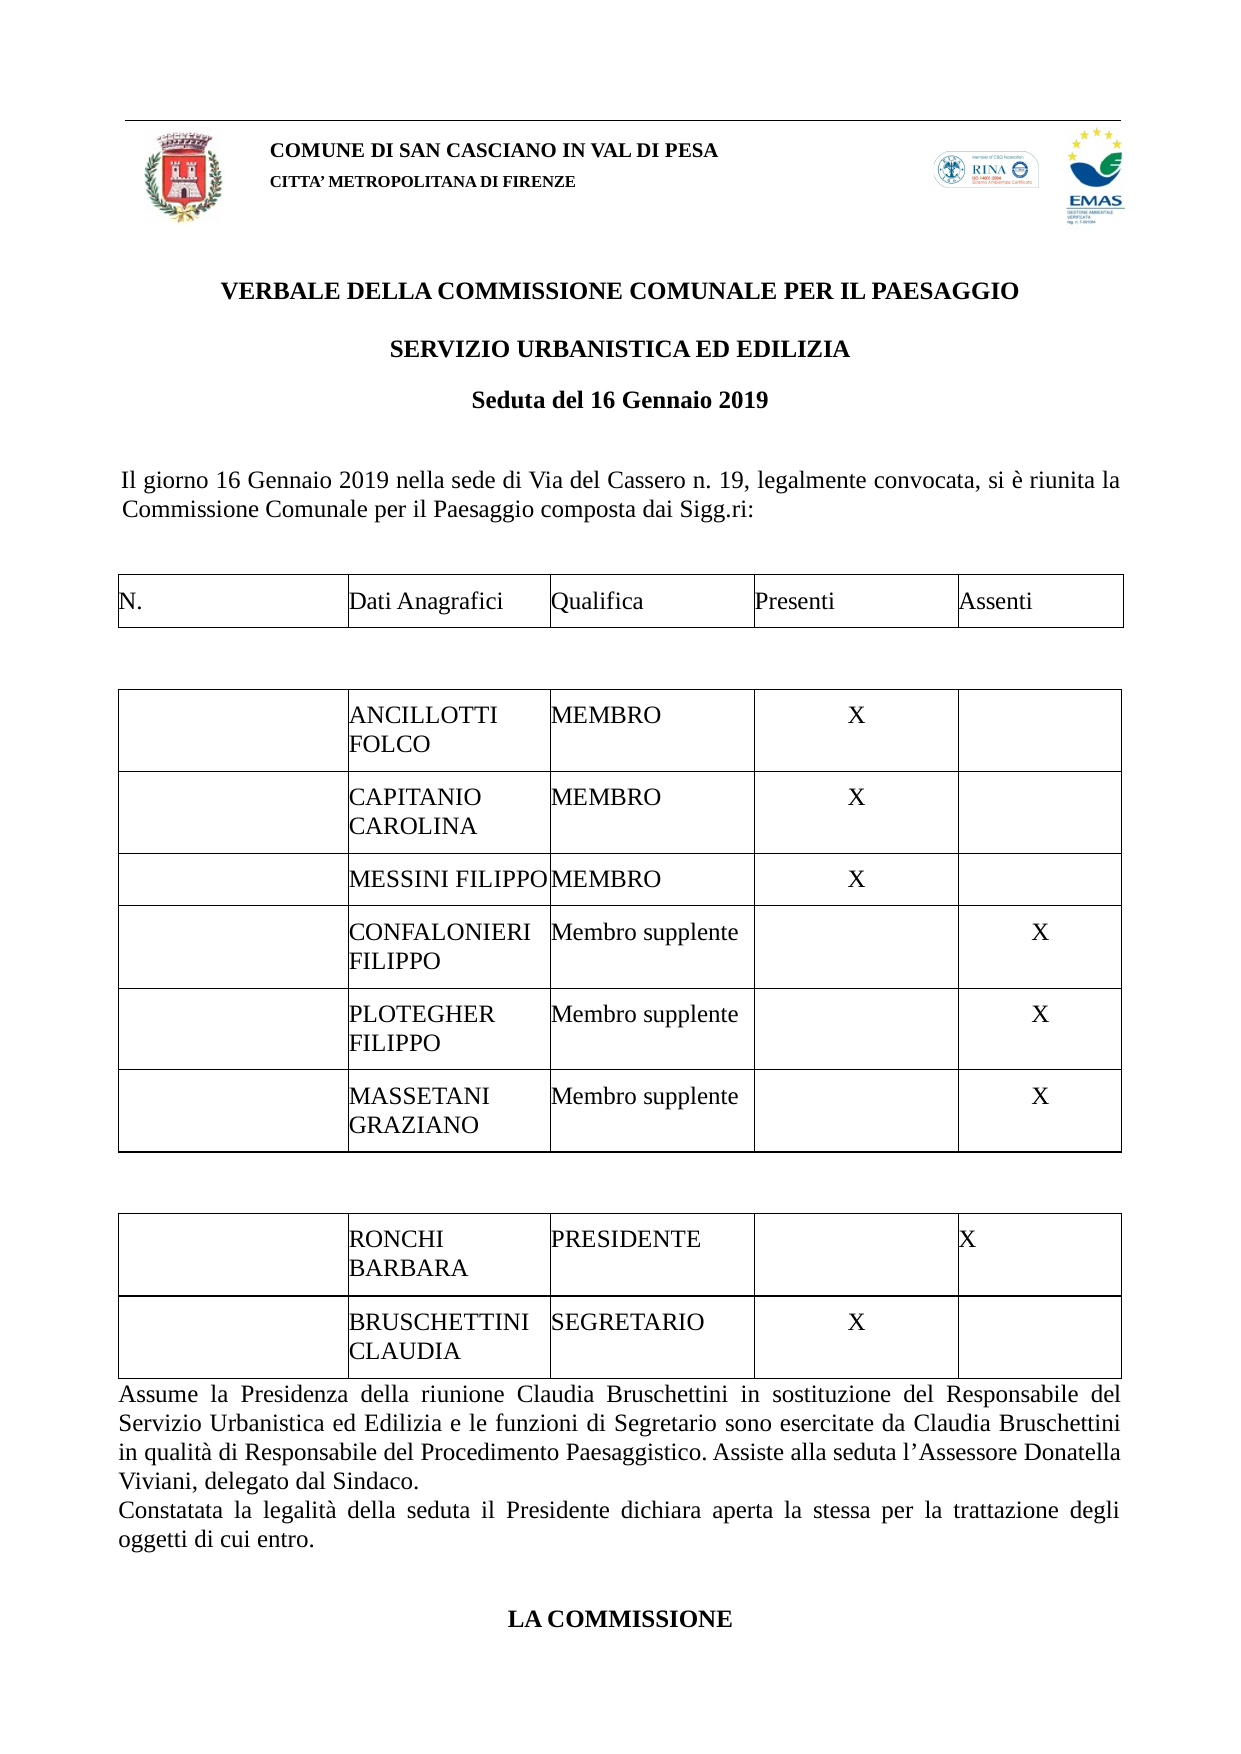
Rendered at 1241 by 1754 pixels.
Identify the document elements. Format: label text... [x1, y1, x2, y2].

table_cell CONFALONIERI FILIPPO [349, 906, 550, 987]
table_header [119, 1214, 348, 1295]
table_cell X [959, 906, 1121, 987]
table_header [111, 128, 258, 253]
table_cell Membro supplente [551, 906, 754, 987]
table_header COMUNE DI SAN CASCIANO IN VAL DI PESA CITTA’ METROPOLITANA DI FIRENZE [258, 128, 921, 253]
table_cell X [755, 772, 958, 852]
table_header Qualifica [551, 575, 754, 627]
table_header [755, 1214, 958, 1295]
table_cell [959, 854, 1121, 905]
table_header [921, 128, 1055, 253]
table_header [119, 1297, 348, 1378]
table_header [959, 690, 1121, 771]
text Seduta del 16 Gennaio 2019 [118, 385, 1122, 414]
table_cell Membro supplente [551, 1070, 754, 1151]
text LA COMMISSIONE [118, 1604, 1122, 1633]
text SERVIZIO URBANISTICA ED EDILIZIA [118, 334, 1122, 363]
table_header [1055, 128, 1163, 253]
table_cell [959, 772, 1121, 852]
table_cell [119, 1070, 348, 1151]
table_header X [959, 1214, 1121, 1295]
table_header SEGRETARIO [551, 1297, 754, 1378]
table_cell MEMBRO [551, 854, 754, 905]
table_cell [755, 989, 958, 1069]
table_cell CAPITANIO CAROLINA [349, 772, 550, 852]
table_cell [119, 906, 348, 987]
table_header [119, 690, 348, 771]
table_header BRUSCHETTINI CLAUDIA [349, 1297, 550, 1378]
table_cell X [755, 854, 958, 905]
table_cell [119, 854, 348, 905]
table_cell PLOTEGHER FILIPPO [349, 989, 550, 1069]
table_cell [119, 772, 348, 852]
table_cell [755, 1070, 958, 1151]
table_cell MASSETANI GRAZIANO [349, 1070, 550, 1151]
table_header N. [119, 575, 348, 627]
text VERBALE DELLA COMMISSIONE COMUNALE PER IL PAESAGGIO [118, 276, 1122, 304]
table_header MEMBRO [551, 690, 754, 771]
table_header X [755, 690, 958, 771]
table_header Presenti [755, 575, 958, 627]
table_cell [119, 989, 348, 1069]
text Assume la Presidenza della riunione Claudia Bruschettini in sostituzione del Responsabile del Servizio Urbanistica ed Edilizia e le funzioni di Segretario sono esercitate da Claudia Bruschettini in qualità di Responsabile del Procedimento Paesaggistico. Assiste alla seduta l’Assessore Donatella Viviani, delegato dal Sindaco. [118, 1379, 1122, 1495]
table_cell MESSINI FILIPPO [349, 854, 550, 905]
table_header Assenti [959, 575, 1123, 627]
table_cell X [959, 989, 1121, 1069]
table_header RONCHI BARBARA [349, 1214, 550, 1295]
table_cell Membro supplente [551, 989, 754, 1069]
text Il giorno 16 Gennaio 2019 nella sede di Via del Cassero n. 19, legalmente convocata, si è riunita la Commissione Comunale per il Paesaggio composta dai Sigg.ri: [121, 465, 1122, 523]
table_header X [755, 1297, 958, 1378]
table_cell MEMBRO [551, 772, 754, 852]
text Constatata la legalità della seduta il Presidente dichiara aperta la stessa per la trattazione degli oggetti di cui entro. [118, 1495, 1122, 1553]
table_header Dati Anagrafici [349, 575, 550, 627]
table_header PRESIDENTE [551, 1214, 754, 1295]
table_cell X [959, 1070, 1121, 1151]
table_header [959, 1297, 1121, 1378]
table_cell [755, 906, 958, 987]
table_header ANCILLOTTI FOLCO [349, 690, 550, 771]
